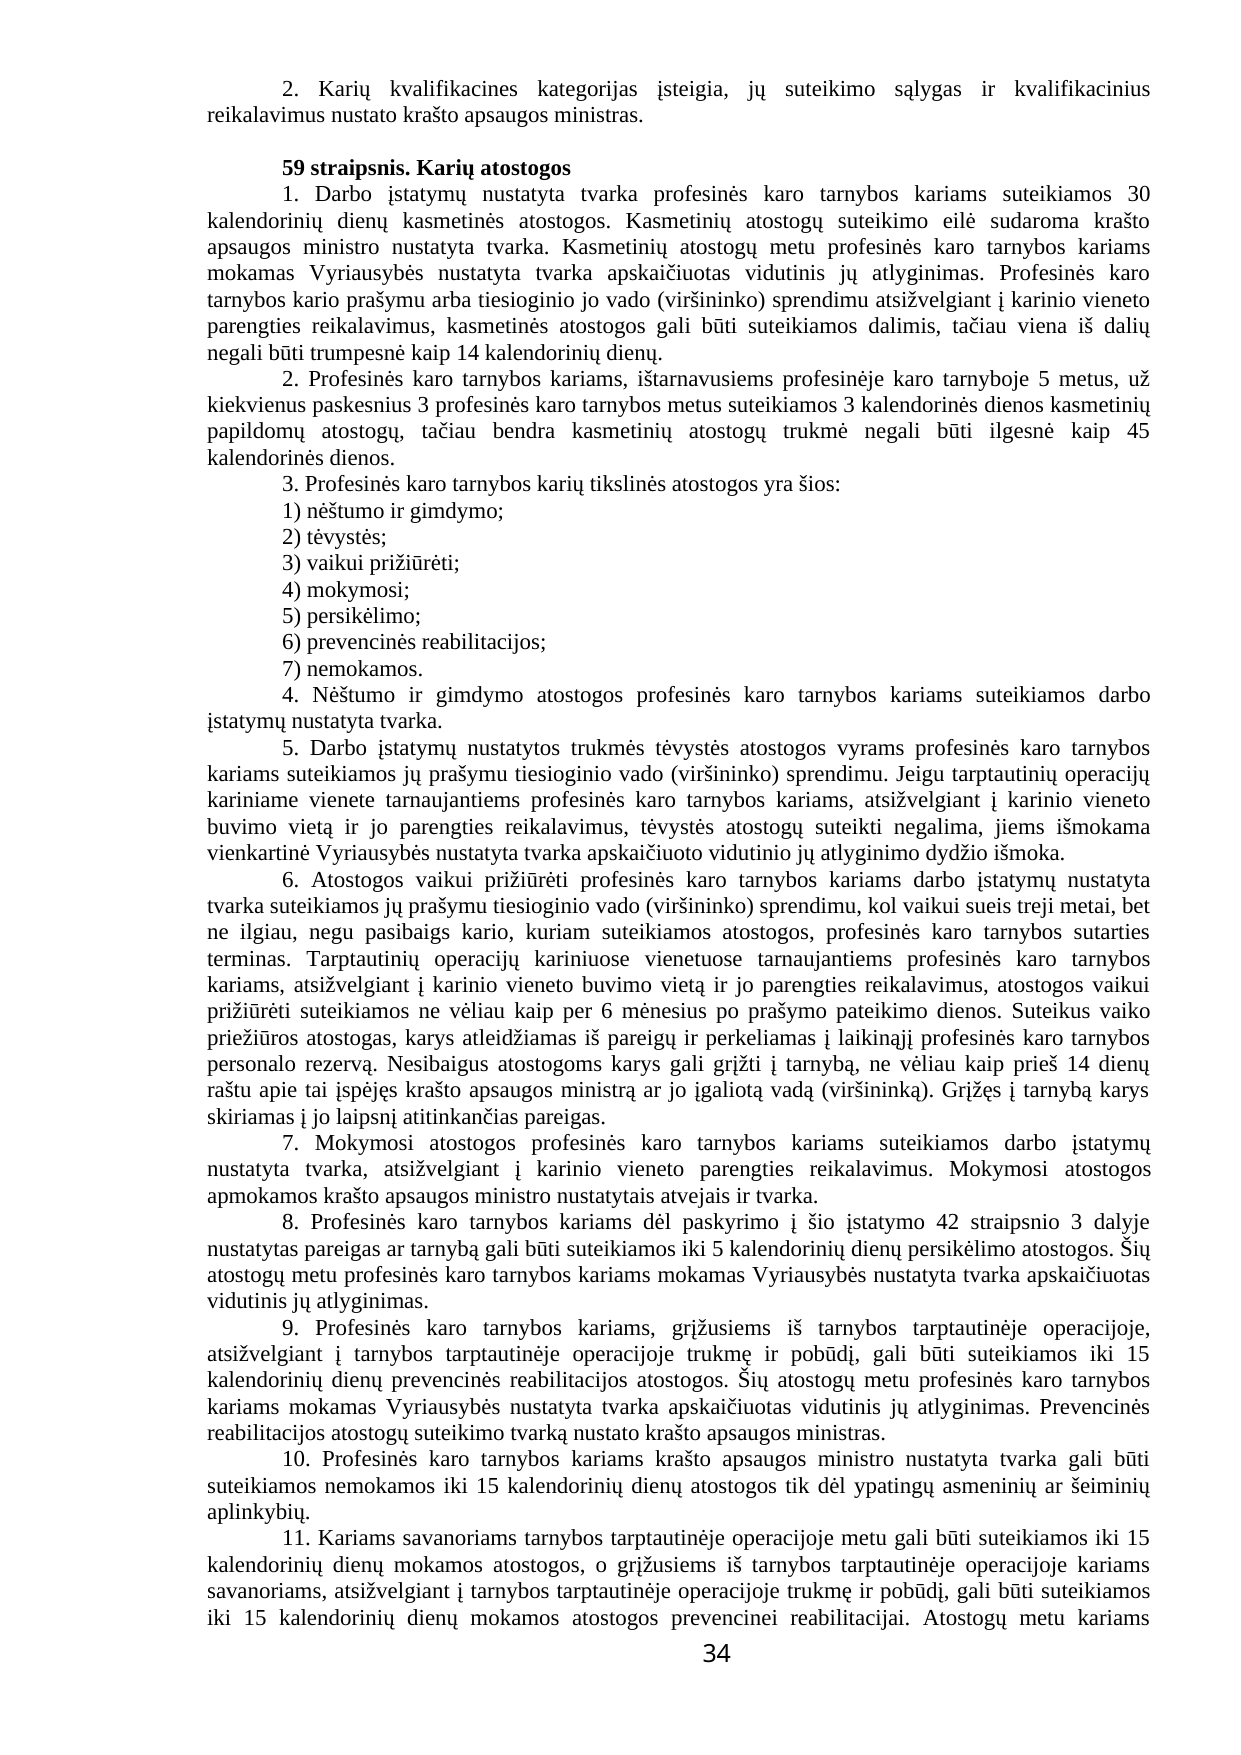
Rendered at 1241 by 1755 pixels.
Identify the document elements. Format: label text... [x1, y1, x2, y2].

text 9. Profesinės karo tarnybos kariams, grįžusiems iš tarnybos tarptautinėje operacijoje, atsižvelgiant į tarnybos tarptautinėje operacijoje trukmę ir pobūdį, gali būti suteikiamos iki 15 kalendorinių dienų prevencinės reabilitacijos atostogos. Šių atostogų metu profesinės karo tarnybos kariams mokamas Vyriausybės nustatyta tvarka apskaičiuotas vidutinis jų atlyginimas. Prevencinės reabilitacijos atostogų suteikimo tvarką nustato krašto apsaugos ministras. [207, 1314, 1152, 1445]
text 1. Darbo įstatymų nustatyta tvarka profesinės karo tarnybos kariams suteikiamos 30 kalendorinių dienų kasmetinės atostogos. Kasmetinių atostogų suteikimo eilė sudaroma krašto apsaugos ministro nustatyta tvarka. Kasmetinių atostogų metu profesinės karo tarnybos kariams mokamas Vyriausybės nustatyta tvarka apskaičiuotas vidutinis jų atlyginimas. Profesinės karo tarnybos kario prašymu arba tiesioginio jo vado (viršininko) sprendimu atsižvelgiant į karinio vieneto parengties reikalavimus, kasmetinės atostogos gali būti suteikiamos dalimis, tačiau viena iš dalių negali būti trumpesnė kaip 14 kalendorinių dienų. [207, 180, 1152, 365]
text 5) persikėlimo; [207, 602, 1152, 628]
text 5. Darbo įstatymų nustatytos trukmės tėvystės atostogos vyrams profesinės karo tarnybos kariams suteikiamos jų prašymu tiesioginio vado (viršininko) sprendimu. Jeigu tarptautinių operacijų kariniame vienete tarnaujantiems profesinės karo tarnybos kariams, atsižvelgiant į karinio vieneto buvimo vietą ir jo parengties reikalavimus, tėvystės atostogų suteikti negalima, jiems išmokama vienkartinė Vyriausybės nustatyta tvarka apskaičiuoto vidutinio jų atlyginimo dydžio išmoka. [207, 734, 1152, 866]
text 8. Profesinės karo tarnybos kariams dėl paskyrimo į šio įstatymo 42 straipsnio 3 dalyje nustatytas pareigas ar tarnybą gali būti suteikiamos iki 5 kalendorinių dienų persikėlimo atostogos. Šių atostogų metu profesinės karo tarnybos kariams mokamas Vyriausybės nustatyta tvarka apskaičiuotas vidutinis jų atlyginimas. [207, 1208, 1152, 1314]
text 4. Nėštumo ir gimdymo atostogos profesinės karo tarnybos kariams suteikiamos darbo įstatymų nustatyta tvarka. [207, 681, 1152, 734]
text 10. Profesinės karo tarnybos kariams krašto apsaugos ministro nustatyta tvarka gali būti suteikiamos nemokamos iki 15 kalendorinių dienų atostogos tik dėl ypatingų asmeninių ar šeiminių aplinkybių. [207, 1445, 1152, 1524]
text 1) nėštumo ir gimdymo; [207, 497, 1152, 523]
text 2. Karių kvalifikacines kategorijas įsteigia, jų suteikimo sąlygas ir kvalifikacinius reikalavimus nustato krašto apsaugos ministras. [207, 75, 1152, 128]
text 3. Profesinės karo tarnybos karių tikslinės atostogos yra šios: [207, 470, 1152, 497]
text 2. Profesinės karo tarnybos kariams, ištarnavusiems profesinėje karo tarnyboje 5 metus, už kiekvienus paskesnius 3 profesinės karo tarnybos metus suteikiamos 3 kalendorinės dienos kasmetinių papildomų atostogų, tačiau bendra kasmetinių atostogų trukmė negali būti ilgesnė kaip 45 kalendorinės dienos. [207, 365, 1152, 470]
text 11. Kariams savanoriams tarnybos tarptautinėje operacijoje metu gali būti suteikiamos iki 15 kalendorinių dienų mokamos atostogos, o grįžusiems iš tarnybos tarptautinėje operacijoje kariams savanoriams, atsižvelgiant į tarnybos tarptautinėje operacijoje trukmę ir pobūdį, gali būti suteikiamos iki 15 kalendorinių dienų mokamos atostogos prevencinei reabilitacijai. Atostogų metu kariams [207, 1524, 1152, 1630]
text 2) tėvystės; [207, 523, 1152, 549]
text 6) prevencinės reabilitacijos; [207, 628, 1152, 655]
text 4) mokymosi; [207, 576, 1152, 602]
text 59 straipsnis. Karių atostogos [207, 154, 1152, 180]
text 3) vaikui prižiūrėti; [207, 549, 1152, 576]
text 6. Atostogos vaikui prižiūrėti profesinės karo tarnybos kariams darbo įstatymų nustatyta tvarka suteikiamos jų prašymu tiesioginio vado (viršininko) sprendimu, kol vaikui sueis treji metai, bet ne ilgiau, negu pasibaigs kario, kuriam suteikiamos atostogos, profesinės karo tarnybos sutarties terminas. Tarptautinių operacijų kariniuose vienetuose tarnaujantiems profesinės karo tarnybos kariams, atsižvelgiant į karinio vieneto buvimo vietą ir jo parengties reikalavimus, atostogos vaikui prižiūrėti suteikiamos ne vėliau kaip per 6 mėnesius po prašymo pateikimo dienos. Suteikus vaiko priežiūros atostogas, karys atleidžiamas iš pareigų ir perkeliamas į laikinąjį profesinės karo tarnybos personalo rezervą. Nesibaigus atostogoms karys gali grįžti į tarnybą, ne vėliau kaip prieš 14 dienų raštu apie tai įspėjęs krašto apsaugos ministrą ar jo įgaliotą vadą (viršininką). Grįžęs į tarnybą karys skiriamas į jo laipsnį atitinkančias pareigas. [207, 866, 1152, 1129]
text 7. Mokymosi atostogos profesinės karo tarnybos kariams suteikiamos darbo įstatymų nustatyta tvarka, atsižvelgiant į karinio vieneto parengties reikalavimus. Mokymosi atostogos apmokamos krašto apsaugos ministro nustatytais atvejais ir tvarka. [207, 1129, 1152, 1208]
text 7) nemokamos. [207, 655, 1152, 681]
